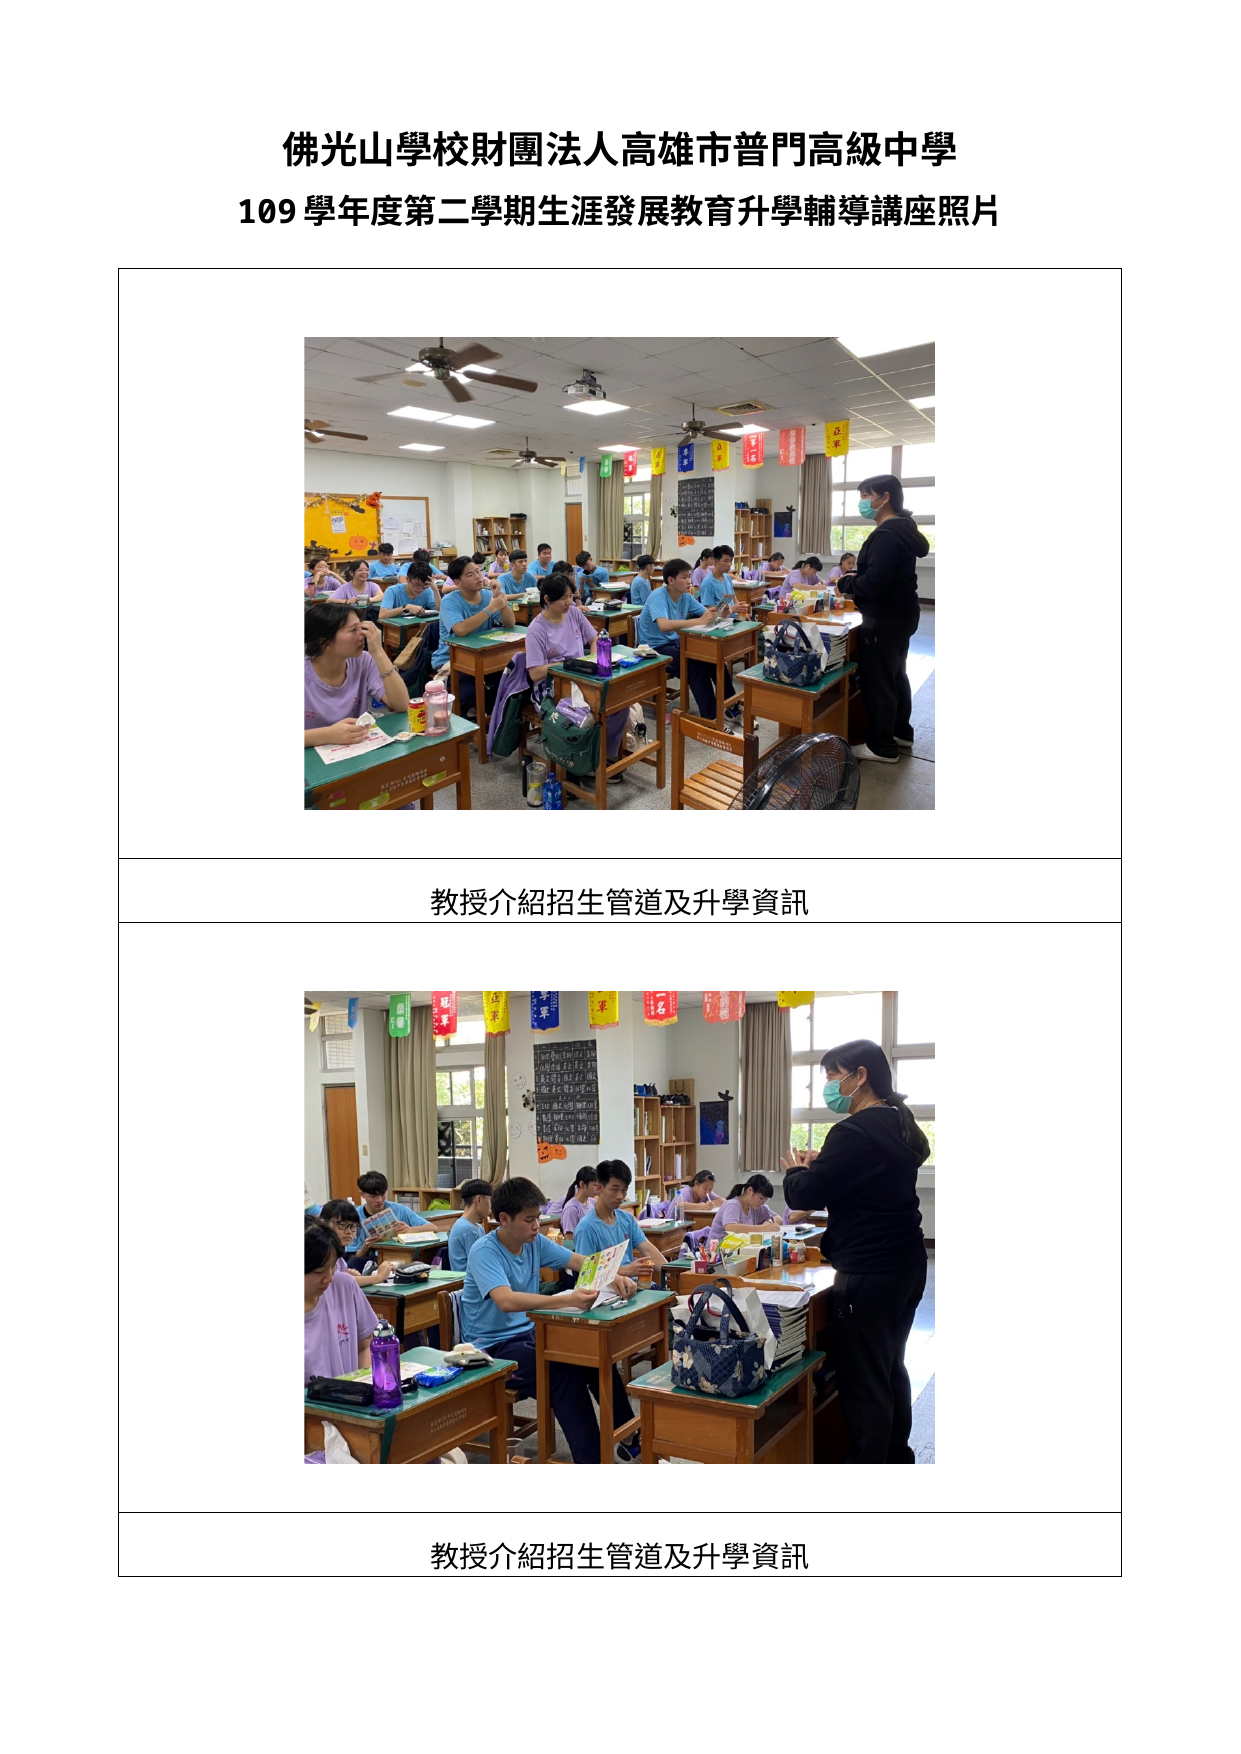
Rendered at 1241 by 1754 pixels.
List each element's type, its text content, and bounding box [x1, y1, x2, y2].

text 佛光山學校財團法人高雄市普門高級中學 [118, 105, 1122, 168]
table_cell 教授介紹招生管道及升學資訊 [119, 859, 1121, 922]
text 109學年度第二學期生涯發展教育升學輔導講座照片 [118, 168, 1122, 230]
table_header [119, 269, 1121, 858]
table_cell [119, 923, 1121, 1512]
table_cell 教授介紹招生管道及升學資訊 [119, 1513, 1121, 1576]
